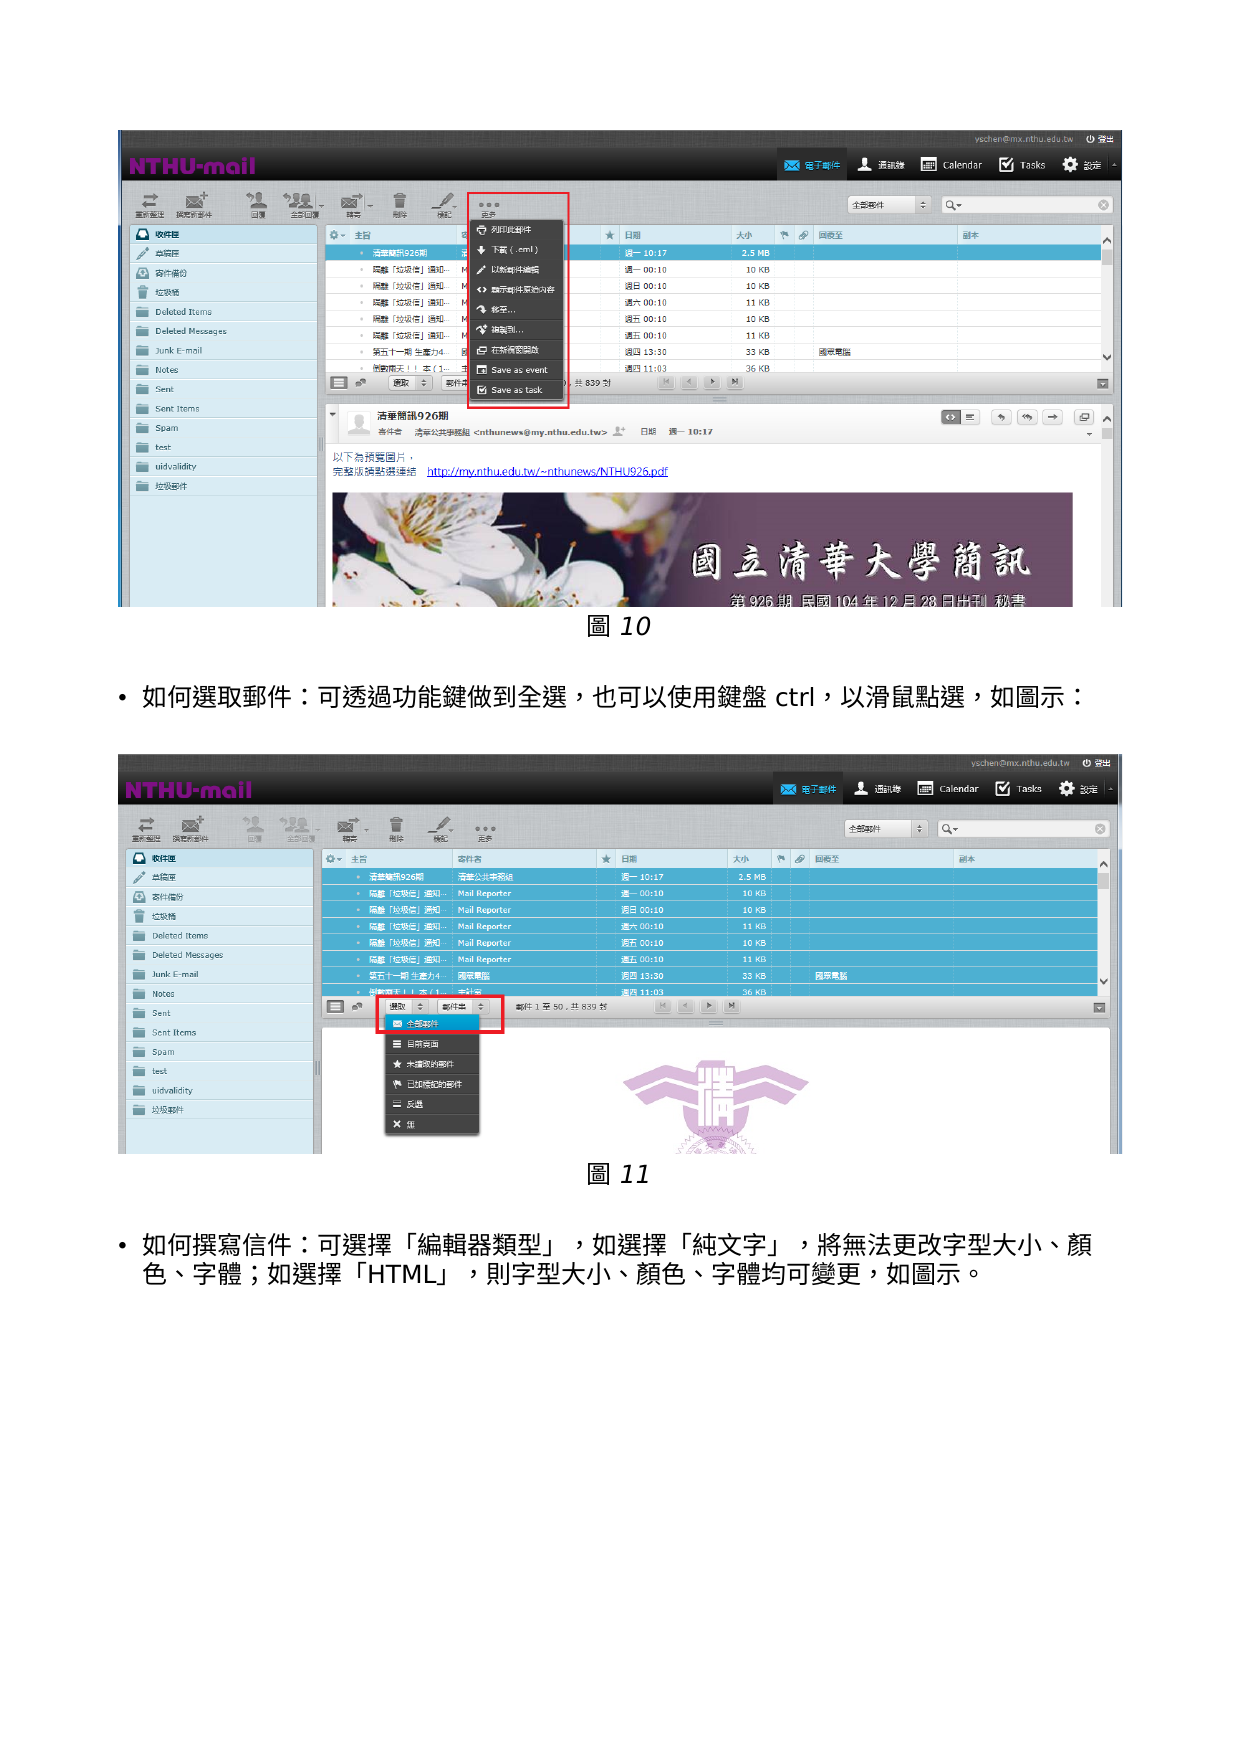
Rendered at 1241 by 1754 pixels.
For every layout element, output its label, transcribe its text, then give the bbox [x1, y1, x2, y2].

list 如何選取郵件：可透過功能鍵做到全選，也可以使用鍵盤 ctrl，以滑鼠點選，如圖示： [118, 683, 1122, 713]
list 如何撰寫信件：可選擇「編輯器類型」，如選擇「純文字」，將無法更改字型大小、顏色、字體；如選擇「HTML」，則字型大小、顏色、字體均可變更，如圖示。 [118, 1231, 1122, 1289]
text 圖 11 [118, 1154, 1122, 1189]
text 圖 10 [118, 607, 1122, 642]
picture [118, 754, 1123, 1154]
picture [118, 130, 1123, 607]
